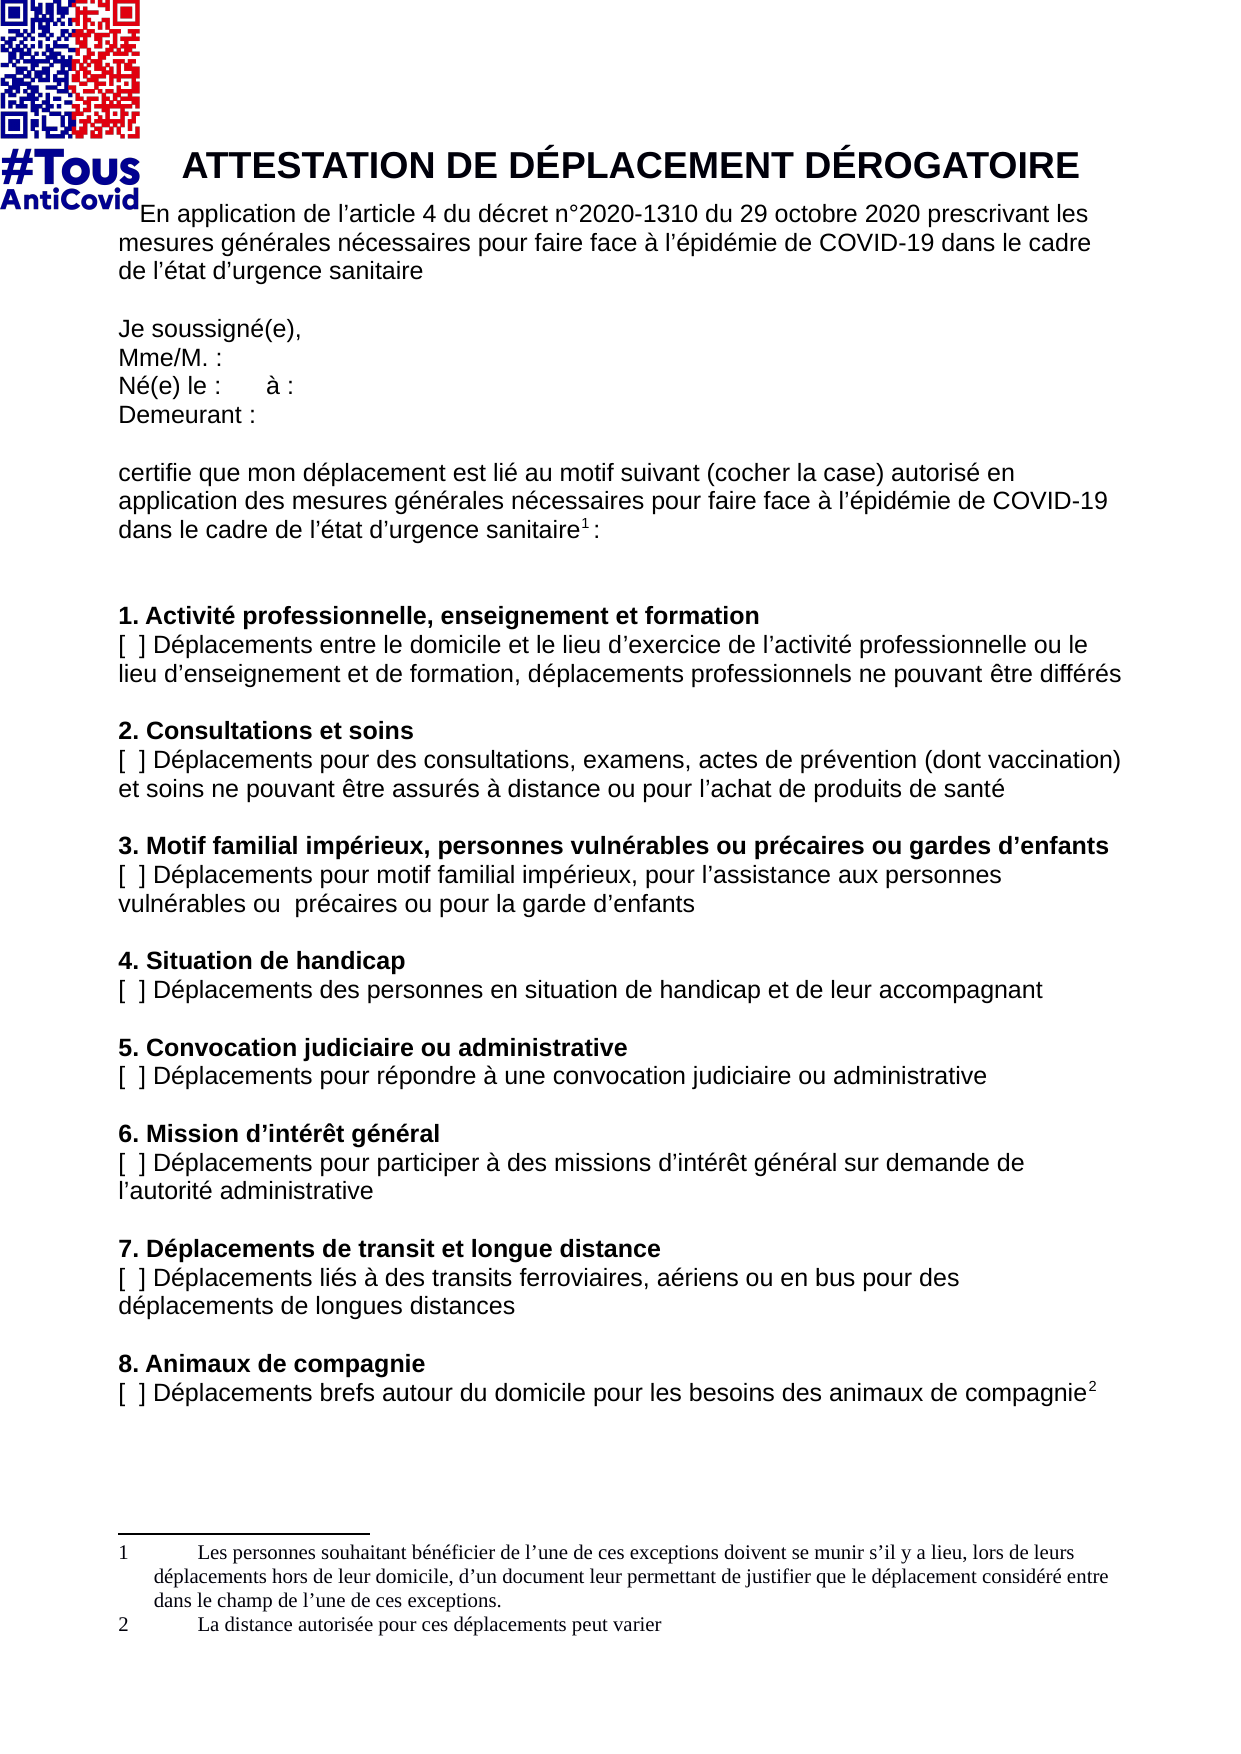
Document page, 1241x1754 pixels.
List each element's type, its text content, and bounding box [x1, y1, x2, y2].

picture [0, 0, 140, 210]
text Demeurant : [118, 400, 1122, 429]
text 5. Convocation judiciaire ou administrative [ ] Déplacements pour répondre à une convocation judiciaire ou administrative [118, 1004, 1122, 1090]
text La distance autorisée pour ces déplacements peut varier [118, 1612, 1122, 1636]
text [ ] Déplacements pour motif familial impérieux, pour l’assistance aux personnes vulnérables ou précaires ou pour la garde d’enfants [118, 860, 1122, 917]
text 3. Motif familial impérieux, personnes vulnérables ou précaires ou gardes d’enfants [118, 831, 1122, 860]
subtitle ATTESTATION DE DÉPLACEMENT DÉROGATOIRE [140, 143, 1122, 186]
text Mme/M. : [118, 342, 1122, 371]
text 2. Consultations et soins [ ] Déplacements pour des consultations, examens, actes de prévention (dont vaccination) et soins ne pouvant être assurés à distance ou pour l’achat de produits de santé [118, 716, 1122, 802]
text Les personnes souhaitant bénéficier de l’une de ces exceptions doivent se munir s’il y a lieu, lors de leurs déplacements hors de leur domicile, d’un document leur permettant de justifier que le déplacement considéré entre dans le champ de l’une de ces exceptions. [118, 1539, 1122, 1612]
text [ ] Déplacements entre le domicile et le lieu d’exercice de l’activité professionnelle ou le lieu d’enseignement et de formation, déplacements professionnels ne pouvant être différés [118, 630, 1122, 716]
text 6. Mission d’intérêt général [ ] Déplacements pour participer à des missions d’intérêt général sur demande de l’autorité administrative 7. Déplacements de transit et longue distance [ ] Déplacements liés à des transits ferroviaires, aériens ou en bus pour des déplacements de longues distances [118, 1090, 1122, 1320]
text Né(e) le : à : [118, 371, 1122, 400]
text Je soussigné(e), [118, 314, 1122, 342]
text En application de l’article 4 du décret n°2020-1310 du 29 octobre 2020 prescrivant les mesures générales nécessaires pour faire face à l’épidémie de COVID-19 dans le cadre de l’état d’urgence sanitaire [118, 199, 1122, 314]
text 1. Activité professionnelle, enseignement et formation [118, 601, 1122, 630]
text 4. Situation de handicap [ ] Déplacements des personnes en situation de handicap et de leur accompagnant [118, 917, 1122, 1004]
text certifie que mon déplacement est lié au motif suivant (cocher la case) autorisé en application des mesures générales nécessaires pour faire face à l’épidémie de COVID-19 dans le cadre de l’état d’urgence sanitaire : [118, 457, 1122, 544]
text 8. Animaux de compagnie [ ] Déplacements brefs autour du domicile pour les besoins des animaux de compagnie [118, 1320, 1122, 1406]
